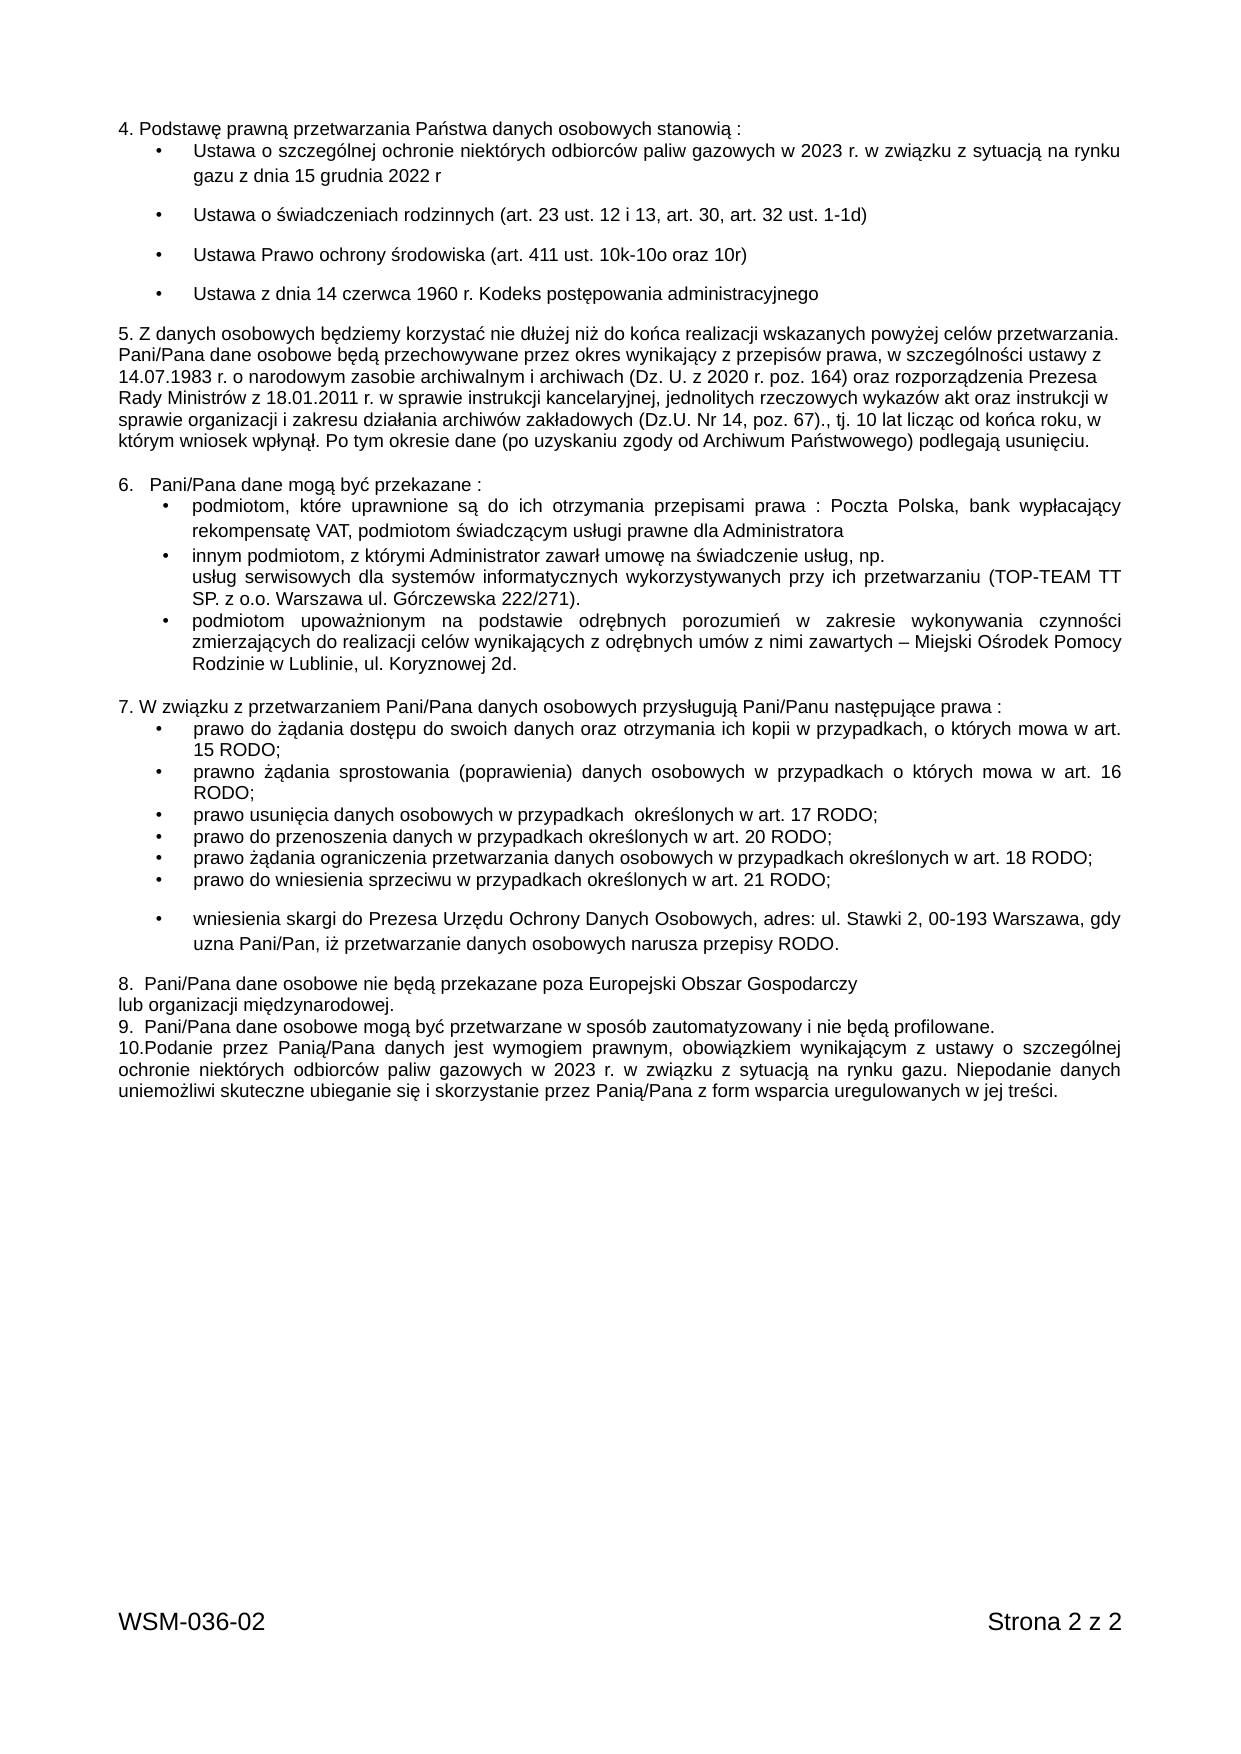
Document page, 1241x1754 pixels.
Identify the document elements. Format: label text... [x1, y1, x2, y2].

text 6. Pani/Pana dane mogą być przekazane : [118, 473, 1122, 495]
list Ustawa Prawo ochrony środowiska (art. 411 ust. 10k-10o oraz 10r) [156, 243, 1122, 265]
list prawo do wniesienia sprzeciwu w przypadkach określonych w art. 21 RODO; [156, 869, 1122, 890]
text 7. W związku z przetwarzaniem Pani/Pana danych osobowych przysługują Pani/Panu następujące prawa : [118, 696, 1122, 717]
list prawo do przenoszenia danych w przypadkach określonych w art. 20 RODO; [156, 825, 1122, 847]
text 8. Pani/Pana dane osobowe nie będą przekazane poza Europejski Obszar Gospodarczy [118, 972, 1122, 994]
list prawo do żądania dostępu do swoich danych oraz otrzymania ich kopii w przypadkach, o których mowa w art. 15 RODO; [156, 717, 1122, 761]
text 9. Pani/Pana dane osobowe mogą być przetwarzane w sposób zautomatyzowany i nie będą profilowane. [118, 1016, 1122, 1037]
list wniesienia skargi do Prezesa Urzędu Ochrony Danych Osobowych, adres: ul. Stawki 2, 00-193 Warszawa, gdy uzna Pani/Pan, iż przetwarzanie danych osobowych narusza przepisy RODO. [156, 908, 1122, 955]
list prawo usunięcia danych osobowych w przypadkach określonych w art. 17 RODO; [156, 804, 1122, 825]
list Ustawa z dnia 14 czerwca 1960 r. Kodeks postępowania administracyjnego [156, 283, 1122, 304]
list podmiotom, które uprawnione są do ich otrzymania przepisami prawa : Poczta Polska, bank wypłacający rekompensatę VAT, podmiotom świadczącym usługi prawne dla Administratora [162, 495, 1122, 541]
text 5. Z danych osobowych będziemy korzystać nie dłużej niż do końca realizacji wskazanych powyżej celów przetwarzania. [118, 322, 1122, 344]
list usług serwisowych dla systemów informatycznych wykorzystywanych przy ich przetwarzaniu (TOP-TEAM TT SP. z o.o. Warszawa ul. Górczewska 222/271). [162, 566, 1122, 609]
list Ustawa o szczególnej ochronie niektórych odbiorców paliw gazowych w 2023 r. w związku z sytuacją na rynku gazu z dnia 15 grudnia 2022 r [156, 140, 1122, 186]
text lub organizacji międzynarodowej. [118, 994, 1122, 1016]
text 4. Podstawę prawną przetwarzania Państwa danych osobowych stanowią : [118, 118, 1122, 140]
list Ustawa o świadczeniach rodzinnych (art. 23 ust. 12 i 13, art. 30, art. 32 ust. 1-1d) [156, 204, 1122, 226]
list prawo żądania ograniczenia przetwarzania danych osobowych w przypadkach określonych w art. 18 RODO; [156, 847, 1122, 869]
list prawno żądania sprostowania (poprawienia) danych osobowych w przypadkach o których mowa w art. 16 RODO; [156, 761, 1122, 804]
list podmiotom upoważnionym na podstawie odrębnych porozumień w zakresie wykonywania czynności zmierzających do realizacji celów wynikających z odrębnych umów z nimi zawartych – Miejski Ośrodek Pomocy Rodzinie w Lublinie, ul. Koryznowej 2d. [162, 609, 1122, 674]
list innym podmiotom, z którymi Administrator zawarł umowę na świadczenie usług, np. [162, 544, 1122, 566]
text 10.Podanie przez Panią/Pana danych jest wymogiem prawnym, obowiązkiem wynikającym z ustawy o szczególnej ochronie niektórych odbiorców paliw gazowych w 2023 r. w związku z sytuacją na rynku gazu. Niepodanie danych uniemożliwi skuteczne ubieganie się i skorzystanie przez Panią/Pana z form wsparcia uregulowanych w jej treści. [118, 1037, 1122, 1102]
text Pani/Pana dane osobowe będą przechowywane przez okres wynikający z przepisów prawa, w szczególności ustawy z 14.07.1983 r. o narodowym zasobie archiwalnym i archiwach (Dz. U. z 2020 r. poz. 164) oraz rozporządzenia Prezesa Rady Ministrów z 18.01.2011 r. w sprawie instrukcji kancelaryjnej, jednolitych rzeczowych wykazów akt oraz instrukcji w sprawie organizacji i zakresu działania archiwów zakładowych (Dz.U. Nr 14, poz. 67)., tj. 10 lat licząc od końca roku, w którym wniosek wpłynął. Po tym okresie dane (po uzyskaniu zgody od Archiwum Państwowego) podlegają usunięciu. [118, 344, 1122, 473]
